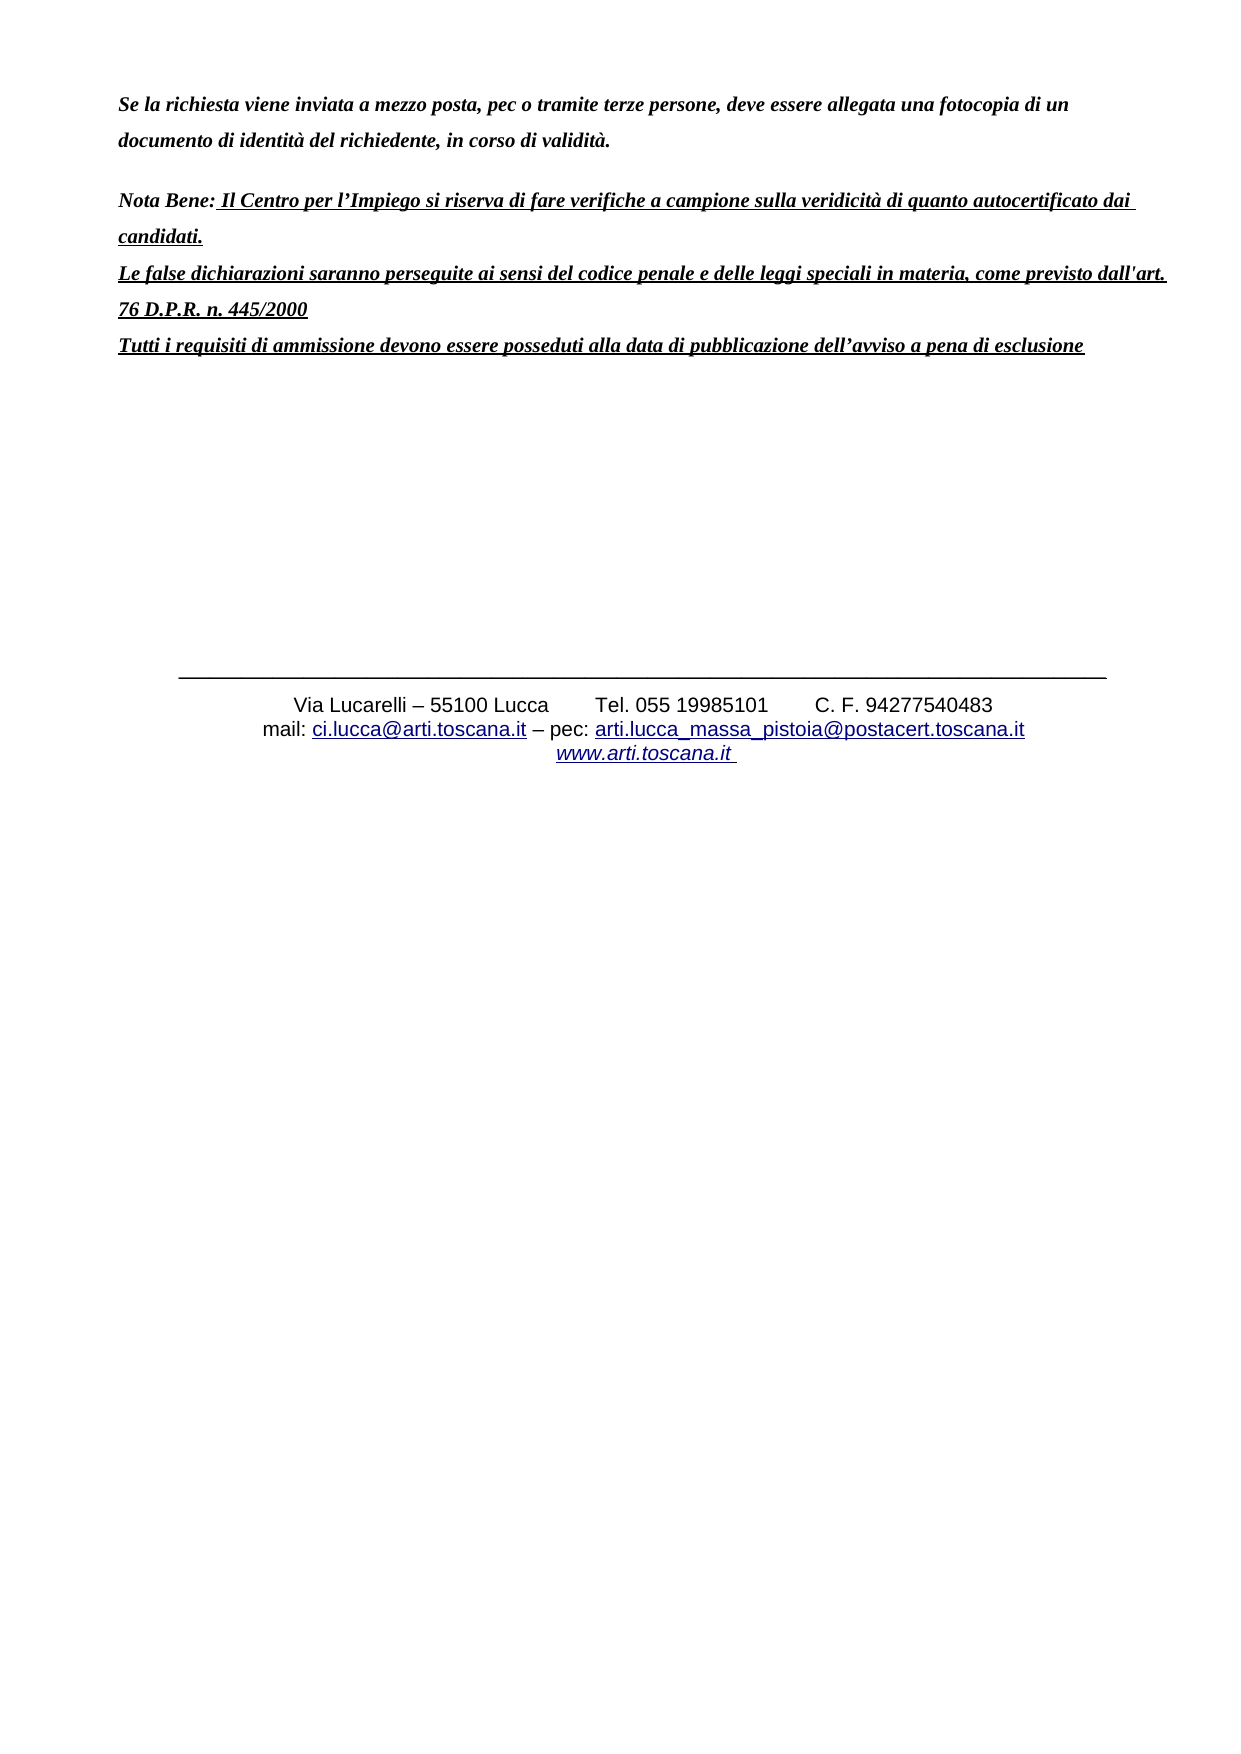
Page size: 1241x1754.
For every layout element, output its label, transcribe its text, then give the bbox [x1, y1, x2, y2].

text _________________________________________________________________________________________ [118, 657, 1169, 681]
text Le false dichiarazioni saranno perseguite ai sensi del codice penale e delle leggi speciali in materia, come previsto dall'art. 76 D.P.R. n. 445/2000 [118, 260, 1169, 321]
text Tutti i requisiti di ammissione devono essere posseduti alla data di pubblicazione dell’avviso a pena di esclusione [118, 332, 1169, 357]
text Via Lucarelli – 55100 Lucca Tel. 055 19985101 C. F. 94277540483 [118, 693, 1169, 717]
subtitle Nota Bene: Il Centro per l’Impiego si riserva di fare verifiche a campione sulla veridicità di quanto autocertificato dai candidati. [118, 188, 1169, 248]
text www.arti.toscana.it [118, 741, 1169, 765]
text mail: ci.lucca@arti.toscana.it – pec: arti.lucca_massa_pistoia@postacert.toscana.it [118, 717, 1169, 741]
subtitle Se la richiesta viene inviata a mezzo posta, pec o tramite terze persone, deve essere allegata una fotocopia di un documento di identità del richiedente, in corso di validità. [118, 92, 1169, 152]
